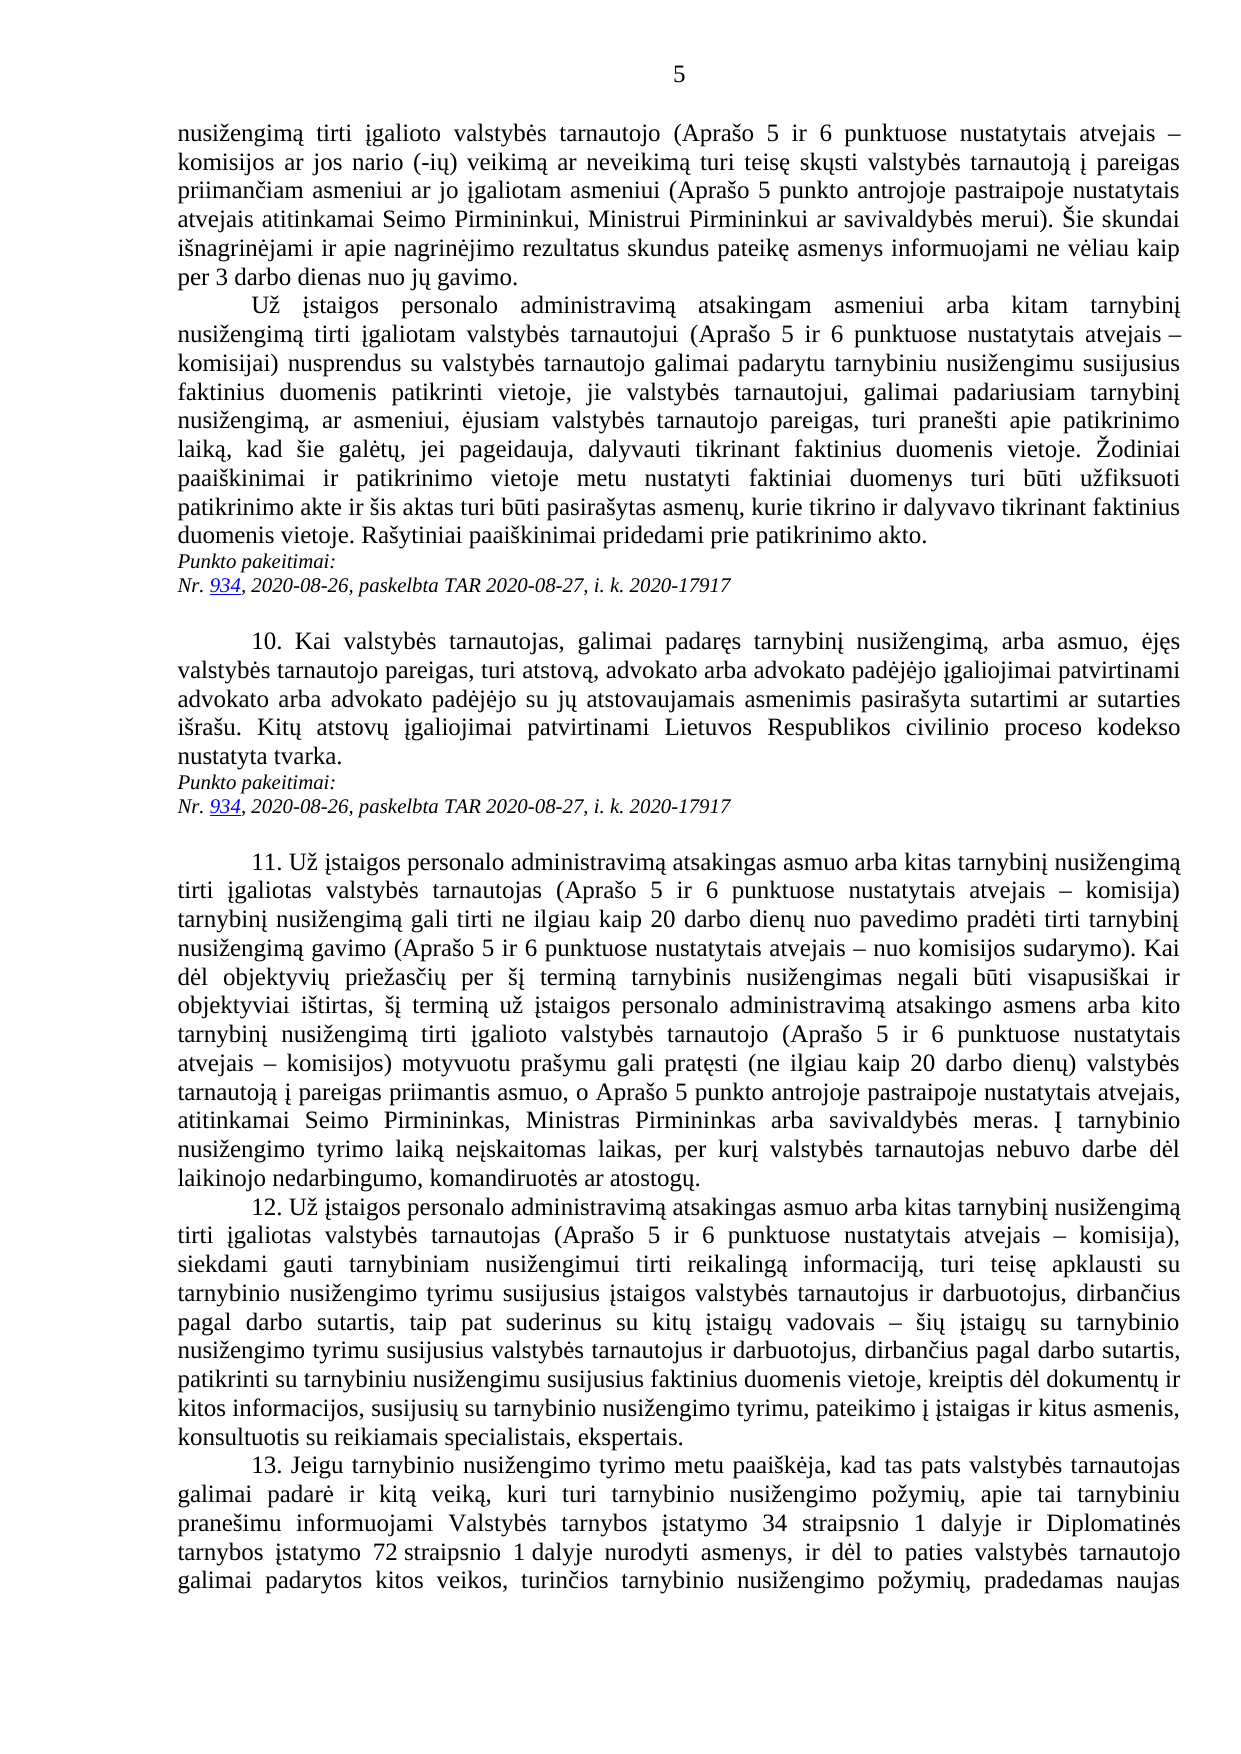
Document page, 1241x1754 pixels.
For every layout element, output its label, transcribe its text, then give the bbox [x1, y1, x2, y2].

text Punkto pakeitimai: [177, 770, 1181, 794]
text Punkto pakeitimai: [177, 549, 1181, 573]
text 11. Už įstaigos personalo administravimą atsakingas asmuo arba kitas tarnybinį nusižengimą tirti įgaliotas valstybės tarnautojas (Aprašo 5 ir 6 punktuose nustatytais atvejais – komisija) tarnybinį nusižengimą gali tirti ne ilgiau kaip 20 darbo dienų nuo pavedimo pradėti tirti tarnybinį nusižengimą gavimo (Aprašo 5 ir 6 punktuose nustatytais atvejais – nuo komisijos sudarymo). Kai dėl objektyvių priežasčių per šį terminą tarnybinis nusižengimas negali būti visapusiškai ir objektyviai ištirtas, šį terminą už įstaigos personalo administravimą atsakingo asmens arba kito tarnybinį nusižengimą tirti įgalioto valstybės tarnautojo (Aprašo 5 ir 6 punktuose nustatytais atvejais – komisijos) motyvuotu prašymu gali pratęsti (ne ilgiau kaip 20 darbo dienų) valstybės tarnautoją į pareigas priimantis asmuo, o Aprašo 5 punkto antrojoje pastraipoje nustatytais atvejais, atitinkamai Seimo Pirmininkas, Ministras Pirmininkas arba savivaldybės meras. Į tarnybinio nusižengimo tyrimo laiką neįskaitomas laikas, per kurį valstybės tarnautojas nebuvo darbe dėl laikinojo nedarbingumo, komandiruotės ar atostogų. [177, 847, 1181, 1192]
text Nr. 934, 2020-08-26, paskelbta TAR 2020-08-27, i. k. 2020-17917 [177, 794, 1181, 818]
text Už įstaigos personalo administravimą atsakingam asmeniui arba kitam tarnybinį nusižengimą tirti įgaliotam valstybės tarnautojui (Aprašo 5 ir 6 punktuose nustatytais atvejais – komisijai) nusprendus su valstybės tarnautojo galimai padarytu tarnybiniu nusižengimu susijusius faktinius duomenis patikrinti vietoje, jie valstybės tarnautojui, galimai padariusiam tarnybinį nusižengimą, ar asmeniui, ėjusiam valstybės tarnautojo pareigas, turi pranešti apie patikrinimo laiką, kad šie galėtų, jei pageidauja, dalyvauti tikrinant faktinius duomenis vietoje. Žodiniai paaiškinimai ir patikrinimo vietoje metu nustatyti faktiniai duomenys turi būti užfiksuoti patikrinimo akte ir šis aktas turi būti pasirašytas asmenų, kurie tikrino ir dalyvavo tikrinant faktinius duomenis vietoje. Rašytiniai paaiškinimai pridedami prie patikrinimo akto. [177, 291, 1181, 549]
text 13. Jeigu tarnybinio nusižengimo tyrimo metu paaiškėja, kad tas pats valstybės tarnautojas galimai padarė ir kitą veiką, kuri turi tarnybinio nusižengimo požymių, apie tai tarnybiniu pranešimu informuojami Valstybės tarnybos įstatymo 34 straipsnio 1 dalyje ir Diplomatinės tarnybos įstatymo 72 straipsnio 1 dalyje nurodyti asmenys, ir dėl to paties valstybės tarnautojo galimai padarytos kitos veikos, turinčios tarnybinio nusižengimo požymių, pradedamas naujas [177, 1451, 1181, 1594]
text 12. Už įstaigos personalo administravimą atsakingas asmuo arba kitas tarnybinį nusižengimą tirti įgaliotas valstybės tarnautojas (Aprašo 5 ir 6 punktuose nustatytais atvejais – komisija), siekdami gauti tarnybiniam nusižengimui tirti reikalingą informaciją, turi teisę apklausti su tarnybinio nusižengimo tyrimu susijusius įstaigos valstybės tarnautojus ir darbuotojus, dirbančius pagal darbo sutartis, taip pat suderinus su kitų įstaigų vadovais – šių įstaigų su tarnybinio nusižengimo tyrimu susijusius valstybės tarnautojus ir darbuotojus, dirbančius pagal darbo sutartis, patikrinti su tarnybiniu nusižengimu susijusius faktinius duomenis vietoje, kreiptis dėl dokumentų ir kitos informacijos, susijusių su tarnybinio nusižengimo tyrimu, pateikimo į įstaigas ir kitus asmenis, konsultuotis su reikiamais specialistais, ekspertais. [177, 1192, 1181, 1451]
text 10. Kai valstybės tarnautojas, galimai padaręs tarnybinį nusižengimą, arba asmuo, ėjęs valstybės tarnautojo pareigas, turi atstovą, advokato arba advokato padėjėjo įgaliojimai patvirtinami advokato arba advokato padėjėjo su jų atstovaujamais asmenimis pasirašyta sutartimi ar sutarties išrašu. Kitų atstovų įgaliojimai patvirtinami Lietuvos Respublikos civilinio proceso kodekso nustatyta tvarka. [177, 626, 1181, 770]
text nusižengimą tirti įgalioto valstybės tarnautojo (Aprašo 5 ir 6 punktuose nustatytais atvejais – komisijos ar jos nario (-ių) veikimą ar neveikimą turi teisę skųsti valstybės tarnautoją į pareigas priimančiam asmeniui ar jo įgaliotam asmeniui (Aprašo 5 punkto antrojoje pastraipoje nustatytais atvejais atitinkamai Seimo Pirmininkui, Ministrui Pirmininkui ar savivaldybės merui). Šie skundai išnagrinėjami ir apie nagrinėjimo rezultatus skundus pateikę asmenys informuojami ne vėliau kaip per 3 darbo dienas nuo jų gavimo. [177, 118, 1181, 291]
text Nr. 934, 2020-08-26, paskelbta TAR 2020-08-27, i. k. 2020-17917 [177, 573, 1181, 597]
